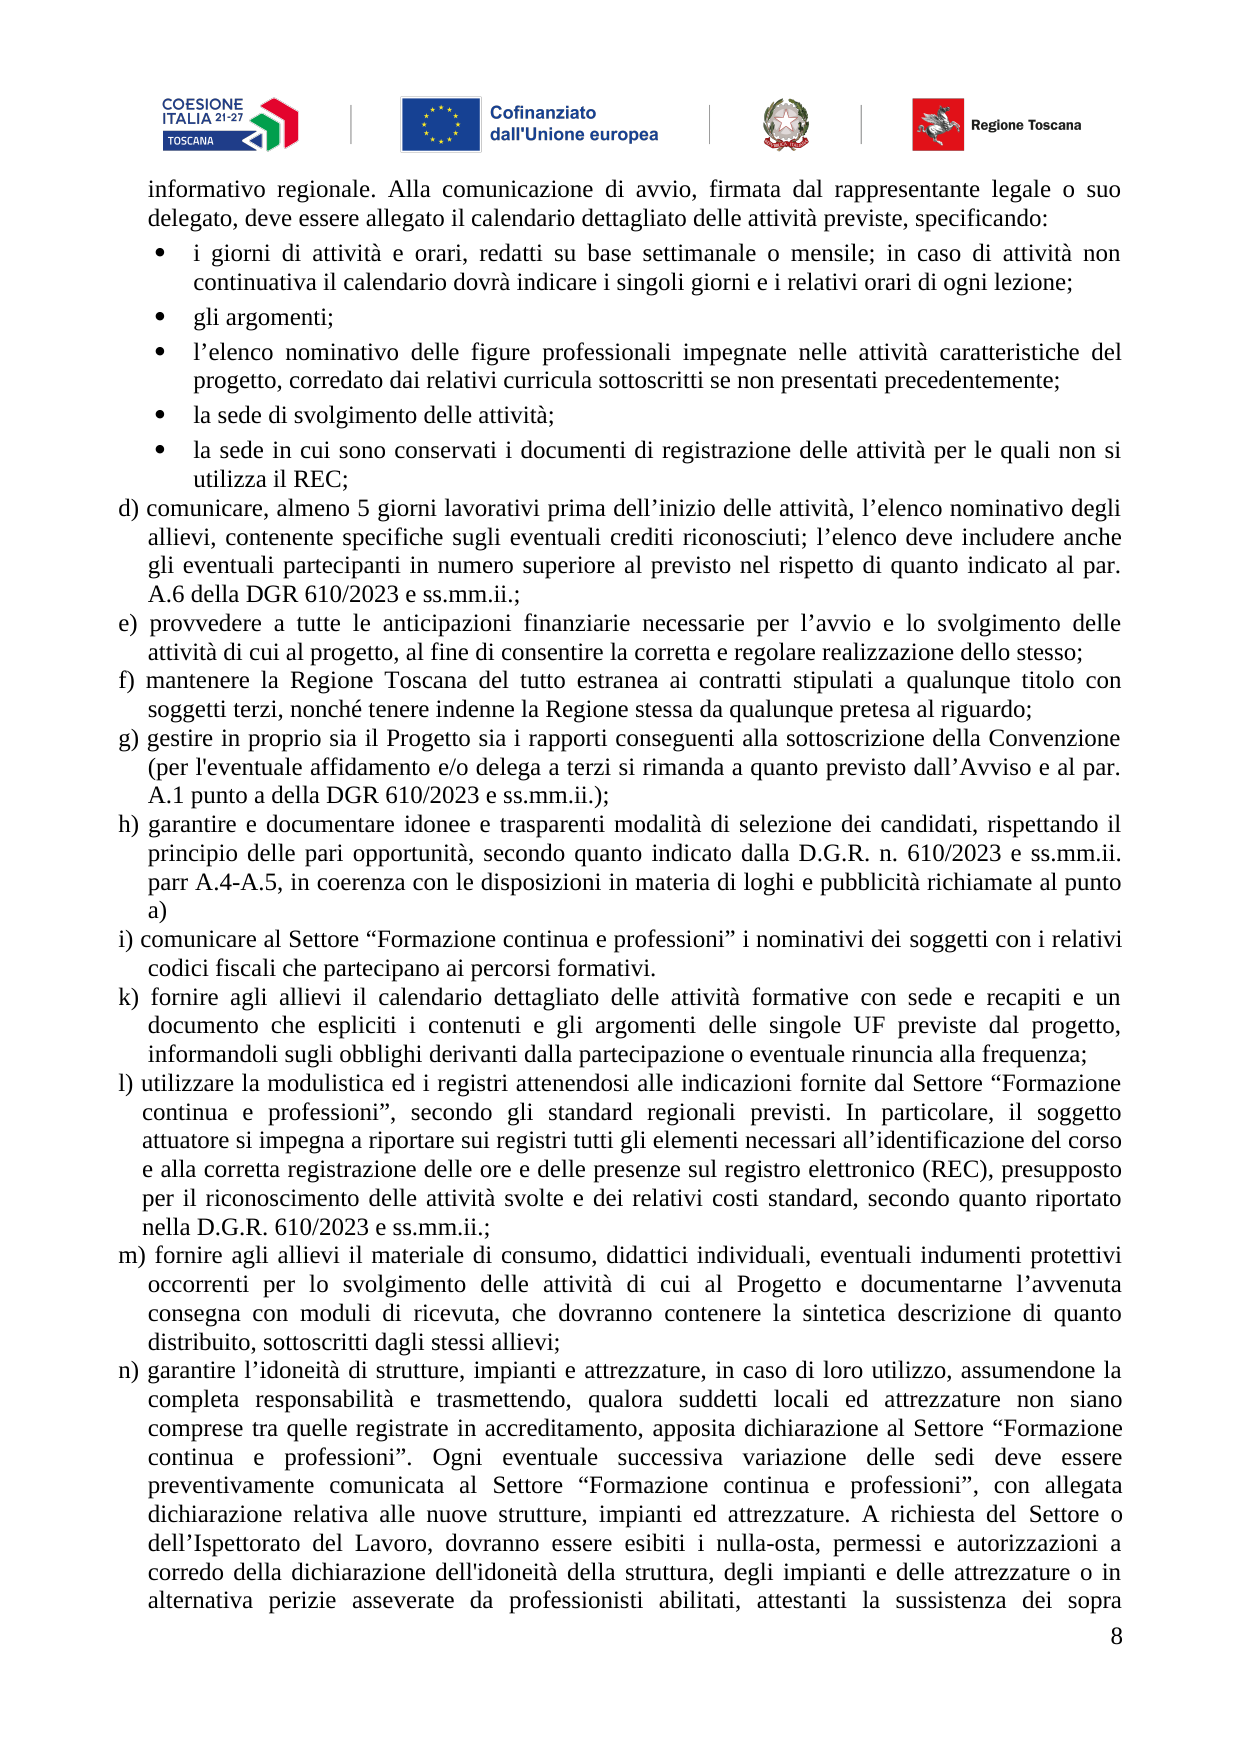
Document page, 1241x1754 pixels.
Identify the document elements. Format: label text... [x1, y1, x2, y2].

text g) gestire in proprio sia il Progetto sia i rapporti conseguenti alla sottoscrizione della Convenzione (per l'eventuale affidamento e/o delega a terzi si rimanda a quanto previsto dall’Avviso e al par. A.1 punto a della DGR 610/2023 e ss.mm.ii.); [118, 723, 1123, 809]
text h) garantire e documentare idonee e trasparenti modalità di selezione dei candidati, rispettando il principio delle pari opportunità, secondo quanto indicato dalla D.G.R. n. 610/2023 e ss.mm.ii. parr A.4-A.5, in coerenza con le disposizioni in materia di loghi e pubblicità richiamate al punto a) [118, 809, 1123, 924]
text m) fornire agli allievi il materiale di consumo, didattici individuali, eventuali indumenti protettivi occorrenti per lo svolgimento delle attività di cui al Progetto e documentarne l’avvenuta consegna con moduli di ricevuta, che dovranno contenere la sintetica descrizione di quanto distribuito, sottoscritti dagli stessi allievi; [118, 1241, 1123, 1356]
list i giorni di attività e orari, redatti su base settimanale o mensile; in caso di attività non continuativa il calendario dovrà indicare i singoli giorni e i relativi orari di ogni lezione; [156, 238, 1123, 296]
text d) comunicare, almeno 5 giorni lavorativi prima dell’inizio delle attività, l’elenco nominativo degli allievi, contenente specifiche sugli eventuali crediti riconosciuti; l’elenco deve includere anche gli eventuali partecipanti in numero superiore al previsto nel rispetto di quanto indicato al par. A.6 della DGR 610/2023 e ss.mm.ii.; [118, 493, 1123, 608]
list l’elenco nominativo delle figure professionali impegnate nelle attività caratteristiche del progetto, corredato dai relativi curricula sottoscritti se non presentati precedentemente; [156, 337, 1123, 394]
list la sede in cui sono conservati i documenti di registrazione delle attività per le quali non si utilizza il REC; [156, 436, 1123, 493]
list la sede di svolgimento delle attività; [156, 401, 1123, 429]
text l) utilizzare la modulistica ed i registri attenendosi alle indicazioni fornite dal Settore “Formazione continua e professioni”, secondo gli standard regionali previsti. In particolare, il soggetto attuatore si impegna a riportare sui registri tutti gli elementi necessari all’identificazione del corso e alla corretta registrazione delle ore e delle presenze sul registro elettronico (REC), presupposto per il riconoscimento delle attività svolte e dei relativi costi standard, secondo quanto riportato nella D.G.R. 610/2023 e ss.mm.ii.; [118, 1068, 1123, 1241]
text i) comunicare al Settore “Formazione continua e professioni” i nominativi dei soggetti con i relativi codici fiscali che partecipano ai percorsi formativi. [118, 924, 1123, 982]
text k) fornire agli allievi il calendario dettagliato delle attività formative con sede e recapiti e un documento che espliciti i contenuti e gli argomenti delle singole UF previste dal progetto, informandoli sugli obblighi derivanti dalla partecipazione o eventuale rinuncia alla frequenza; [118, 982, 1123, 1068]
text informativo regionale. Alla comunicazione di avvio, firmata dal rappresentante legale o suo delegato, deve essere allegato il calendario dettagliato delle attività previste, specificando: [118, 174, 1123, 232]
list gli argomenti; [156, 302, 1123, 331]
text n) garantire l’idoneità di strutture, impianti e attrezzature, in caso di loro utilizzo, assumendone la completa responsabilità e trasmettendo, qualora suddetti locali ed attrezzature non siano comprese tra quelle registrate in accreditamento, apposita dichiarazione al Settore “Formazione continua e professioni”. Ogni eventuale successiva variazione delle sedi deve essere preventivamente comunicata al Settore “Formazione continua e professioni”, con allegata dichiarazione relativa alle nuove strutture, impianti ed attrezzature. A richiesta del Settore o dell’Ispettorato del Lavoro, dovranno essere esibiti i nulla-osta, permessi e autorizzazioni a corredo della dichiarazione dell'idoneità della struttura, degli impianti e delle attrezzature o in alternativa perizie asseverate da professionisti abilitati, attestanti la sussistenza dei sopra [118, 1356, 1123, 1614]
text f) mantenere la Regione Toscana del tutto estranea ai contratti stipulati a qualunque titolo con soggetti terzi, nonché tenere indenne la Regione stessa da qualunque pretesa al riguardo; [118, 666, 1123, 723]
text e) provvedere a tutte le anticipazioni finanziarie necessarie per l’avvio e lo svolgimento delle attività di cui al progetto, al fine di consentire la corretta e regolare realizzazione dello stesso; [118, 608, 1123, 666]
